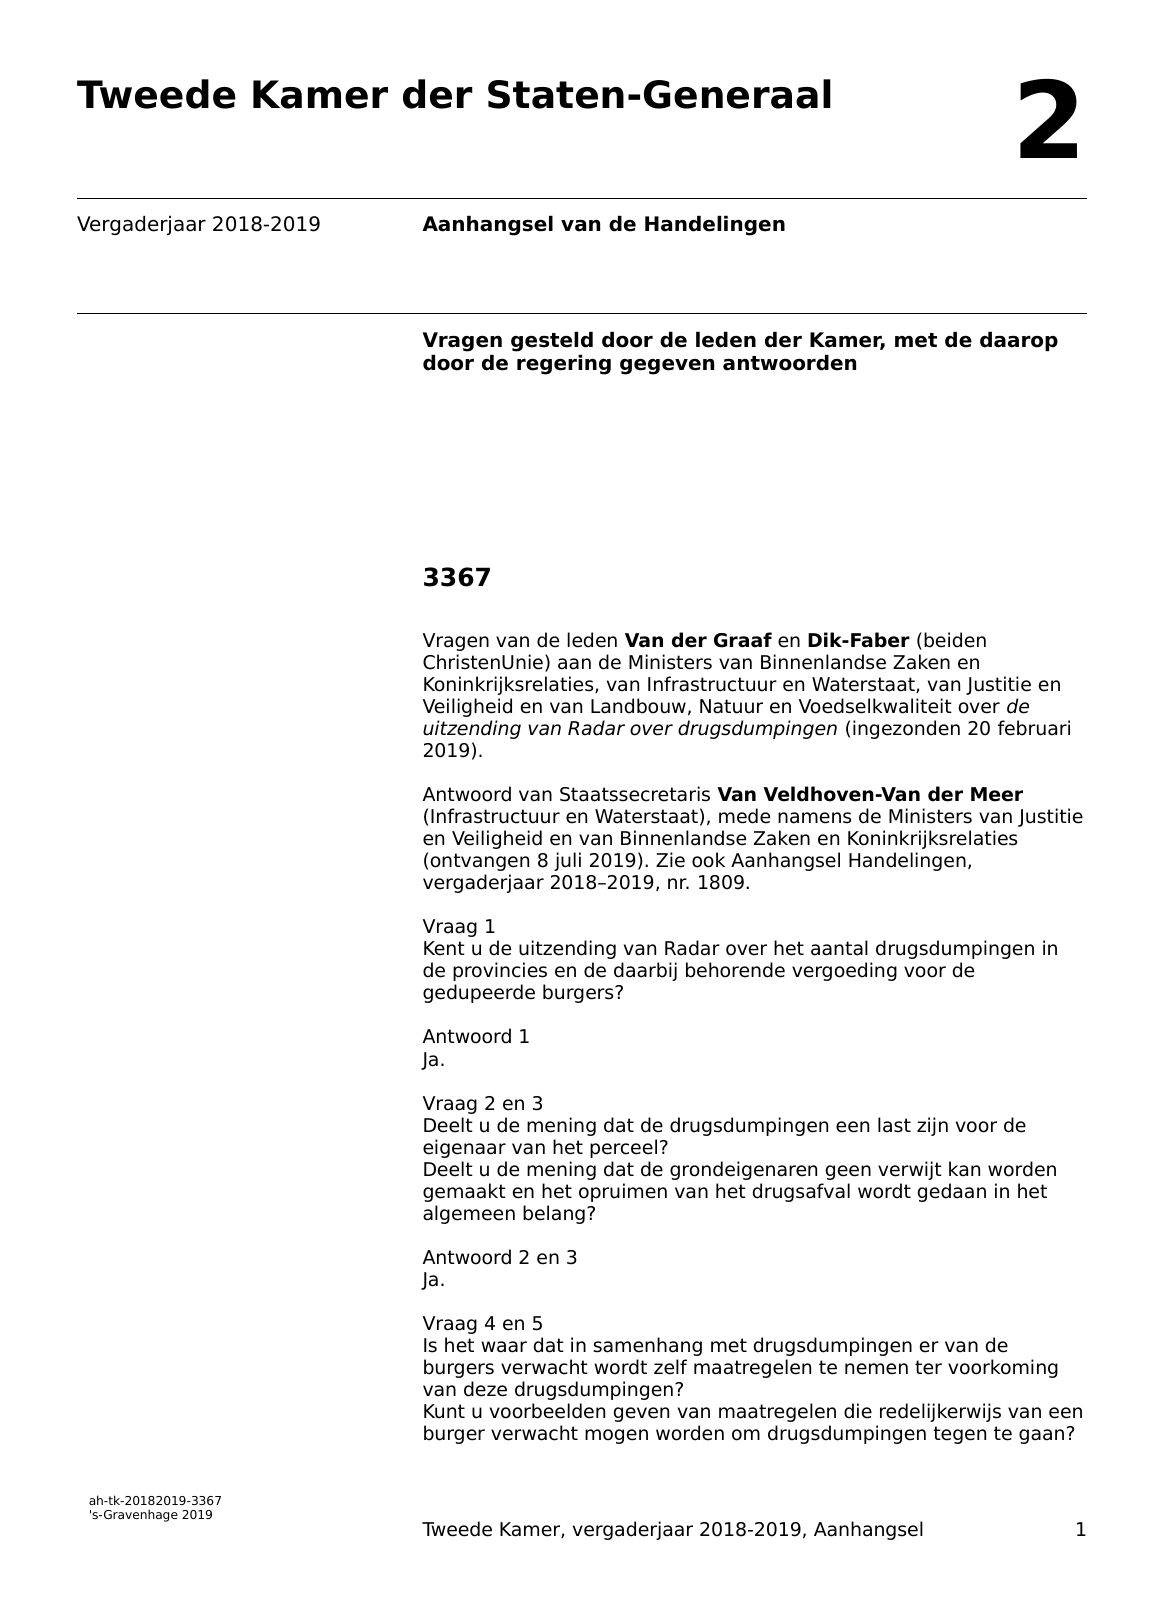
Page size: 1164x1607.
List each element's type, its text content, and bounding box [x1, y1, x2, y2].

text Is het waar dat in samenhang met drugsdumpingen er van de burgers verwacht wordt zelf maatregelen te nemen ter voorkoming van deze drugsdumpingen? [422, 1335, 1087, 1401]
text Antwoord van Staatssecretaris Van Veldhoven-Van der Meer (Infrastructuur en Waterstaat), mede namens de Ministers van Justitie en Veiligheid en van Binnenlandse Zaken en Koninkrijksrelaties (ontvangen 8 juli 2019). Zie ook Aanhangsel Handelingen, vergaderjaar 2018–2019, nr. 1809. [422, 784, 1087, 894]
table_header 2 [886, 59, 1087, 198]
text Vraag 4 en 5 [422, 1313, 1087, 1335]
text 's-Gravenhage 2019 [88, 1508, 323, 1522]
table_cell Vergaderjaar 2018-2019 [77, 199, 422, 313]
text Vraag 2 en 3 [422, 1093, 1087, 1114]
text Kunt u voorbeelden geven van maatregelen die redelijkerwijs van een burger verwacht mogen worden om drugsdumpingen tegen te gaan? [422, 1401, 1087, 1445]
text Ja. [422, 1048, 1087, 1070]
table_cell Aanhangsel van de Handelingen [422, 199, 1087, 313]
text 3367 [422, 563, 1087, 592]
text Antwoord 2 en 3 [422, 1247, 1087, 1269]
text Vragen van de leden Van der Graaf en Dik-Faber (beiden ChristenUnie) aan de Ministers van Binnenlandse Zaken en Koninkrijksrelaties, van Infrastructuur en Waterstaat, van Justitie en Veiligheid en van Landbouw, Natuur en Voedselkwaliteit over de uitzending van Radar over drugsdumpingen (ingezonden 20 februari 2019). [422, 630, 1087, 762]
text Vraag 1 [422, 916, 1087, 938]
text Deelt u de mening dat de grondeigenaren geen verwijt kan worden gemaakt en het opruimen van het drugsafval wordt gedaan in het algemeen belang? [422, 1158, 1087, 1224]
text Ja. [422, 1269, 1087, 1291]
text Kent u de uitzending van Radar over het aantal drugsdumpingen in de provincies en de daarbij behorende vergoeding voor de gedupeerde burgers? [422, 938, 1087, 1004]
text ah-tk-20182019-3367 [88, 1494, 323, 1508]
text Antwoord 1 [422, 1026, 1087, 1048]
text Deelt u de mening dat de drugsdumpingen een last zijn voor de eigenaar van het perceel? [422, 1114, 1087, 1158]
table_header Tweede Kamer der Staten-Generaal [77, 59, 886, 198]
table_cell [77, 314, 422, 375]
table_cell Vragen gesteld door de leden der Kamer, met de daarop door de regering gegeven antwoorden [422, 314, 1087, 375]
